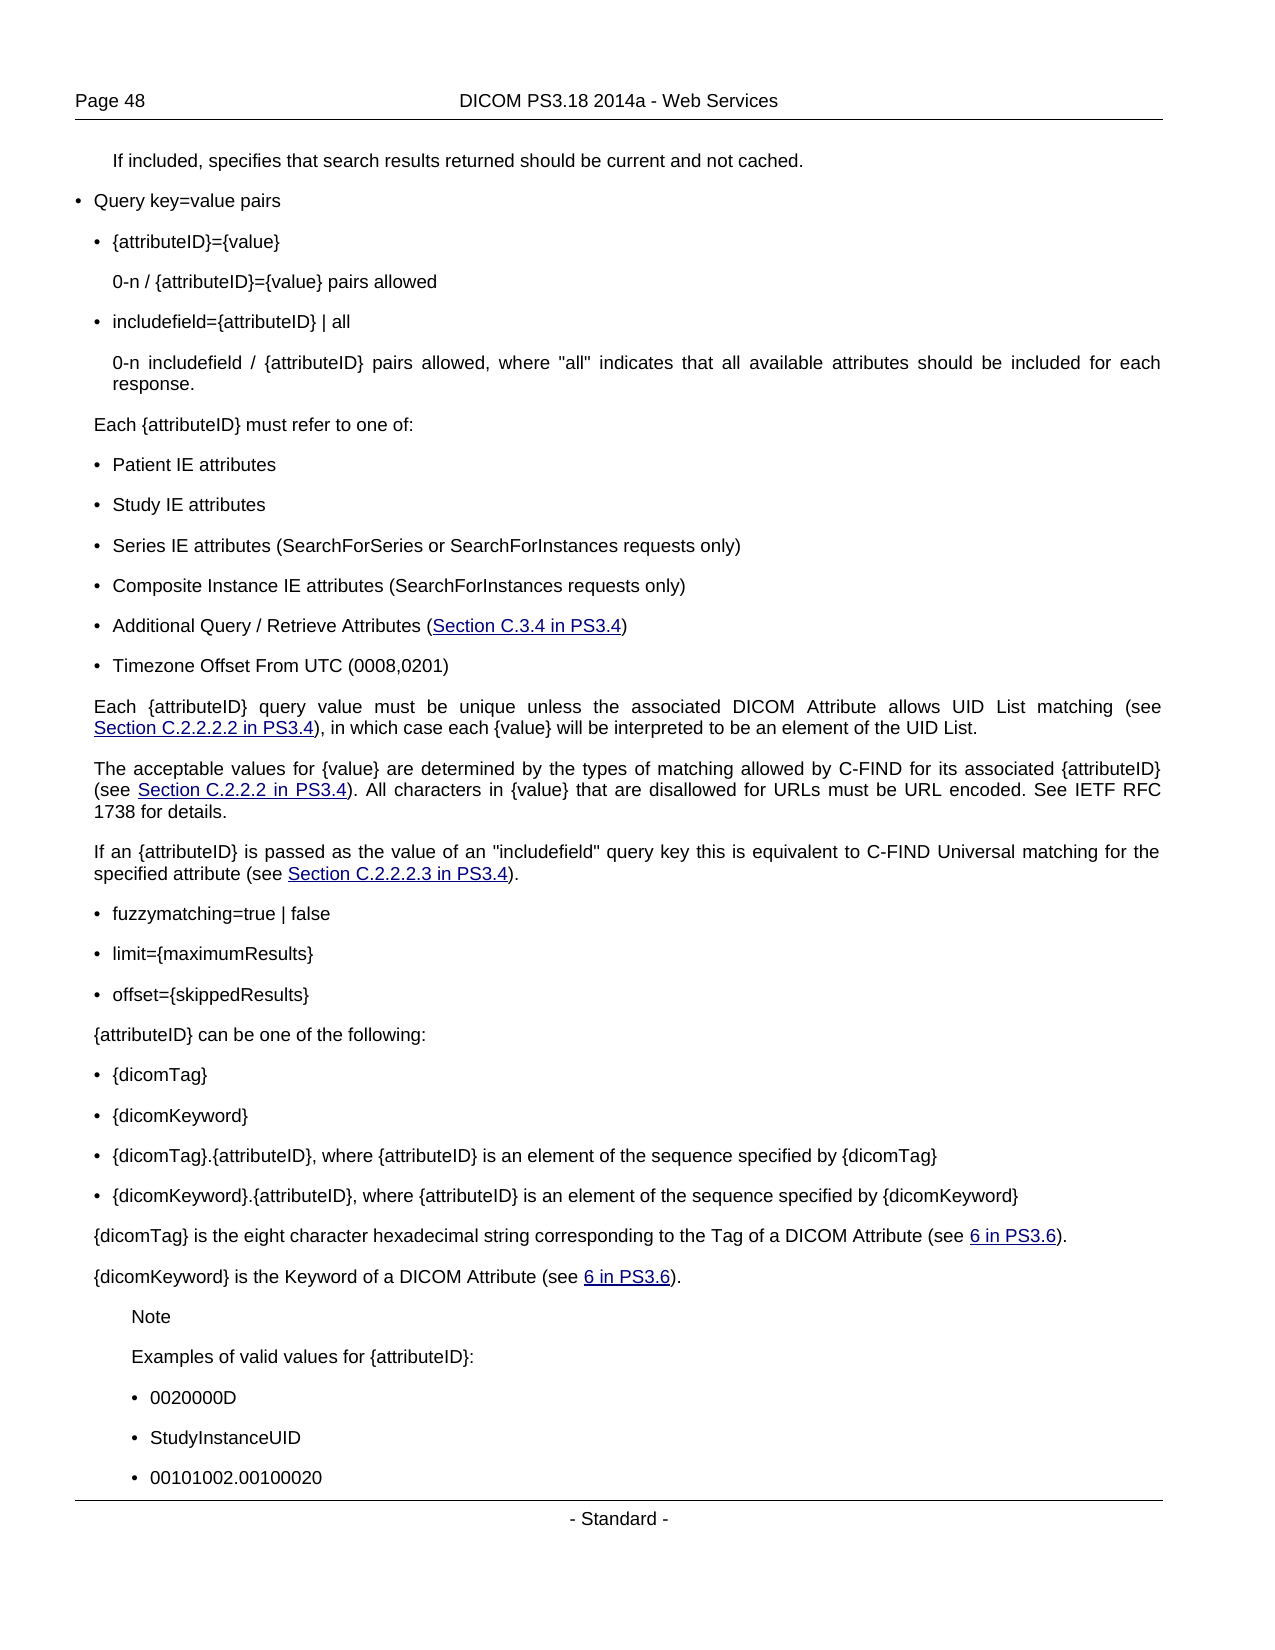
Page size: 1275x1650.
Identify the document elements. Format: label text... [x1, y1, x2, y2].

list {attributeID}={value} [94, 231, 1162, 252]
list If included, specifies that search results returned should be current and not cached. [94, 150, 1162, 172]
list Composite Instance IE attributes (SearchForInstances requests only) [94, 575, 1162, 596]
list Note [112, 1306, 1125, 1327]
list Timezone Offset From UTC (0008,0201) [94, 655, 1162, 677]
list StudyInstanceUID [131, 1427, 1125, 1448]
list The acceptable values for {value} are determined by the types of matching allowed by C-FIND for its associated {attributeID} (see Section C.2.2.2 in PS3.4). All characters in {value} that are disallowed for URLs must be URL encoded. See IETF RFC 1738 for details. [75, 757, 1162, 822]
list 0-n includefield / {attributeID} pairs allowed, where "all" indicates that all available attributes should be included for each response. [94, 352, 1162, 395]
list {dicomKeyword} [94, 1104, 1162, 1126]
list {dicomTag} is the eight character hexadecimal string corresponding to the Tag of a DICOM Attribute (see 6 in PS3.6). [75, 1225, 1162, 1247]
list Patient IE attributes [94, 454, 1162, 475]
list {dicomKeyword} is the Keyword of a DICOM Attribute (see 6 in PS3.6). [75, 1266, 1162, 1287]
list 0-n / {attributeID}={value} pairs allowed [94, 271, 1162, 292]
list Each {attributeID} query value must be unique unless the associated DICOM Attribute allows UID List matching (see Section C.2.2.2.2 in PS3.4), in which case each {value} will be interpreted to be an element of the UID List. [75, 696, 1162, 739]
list Query key=value pairs [75, 190, 1162, 212]
list {dicomTag} [94, 1064, 1162, 1086]
list Study IE attributes [94, 494, 1162, 516]
list If an {attributeID} is passed as the value of an "includefield" query key this is equivalent to C-FIND Universal matching for the specified attribute (see Section C.2.2.2.3 in PS3.4). [75, 841, 1162, 884]
list {attributeID} can be one of the following: [75, 1024, 1162, 1045]
list Examples of valid values for {attributeID}: [112, 1346, 1125, 1368]
list Additional Query / Retrieve Attributes (Section C.3.4 in PS3.4) [94, 615, 1162, 637]
list {dicomTag}.{attributeID}, where {attributeID} is an element of the sequence specified by {dicomTag} [94, 1145, 1162, 1166]
list Each {attributeID} must refer to one of: [75, 413, 1162, 435]
list Series IE attributes (SearchForSeries or SearchForInstances requests only) [94, 534, 1162, 556]
list 00101002.00100020 [131, 1467, 1125, 1489]
list 0020000D [131, 1387, 1125, 1408]
list {dicomKeyword}.{attributeID}, where {attributeID} is an element of the sequence specified by {dicomKeyword} [94, 1185, 1162, 1207]
list includefield={attributeID} | all [94, 311, 1162, 333]
list limit={maximumResults} [94, 943, 1162, 965]
list offset={skippedResults} [94, 983, 1162, 1005]
list fuzzymatching=true | false [94, 903, 1162, 924]
